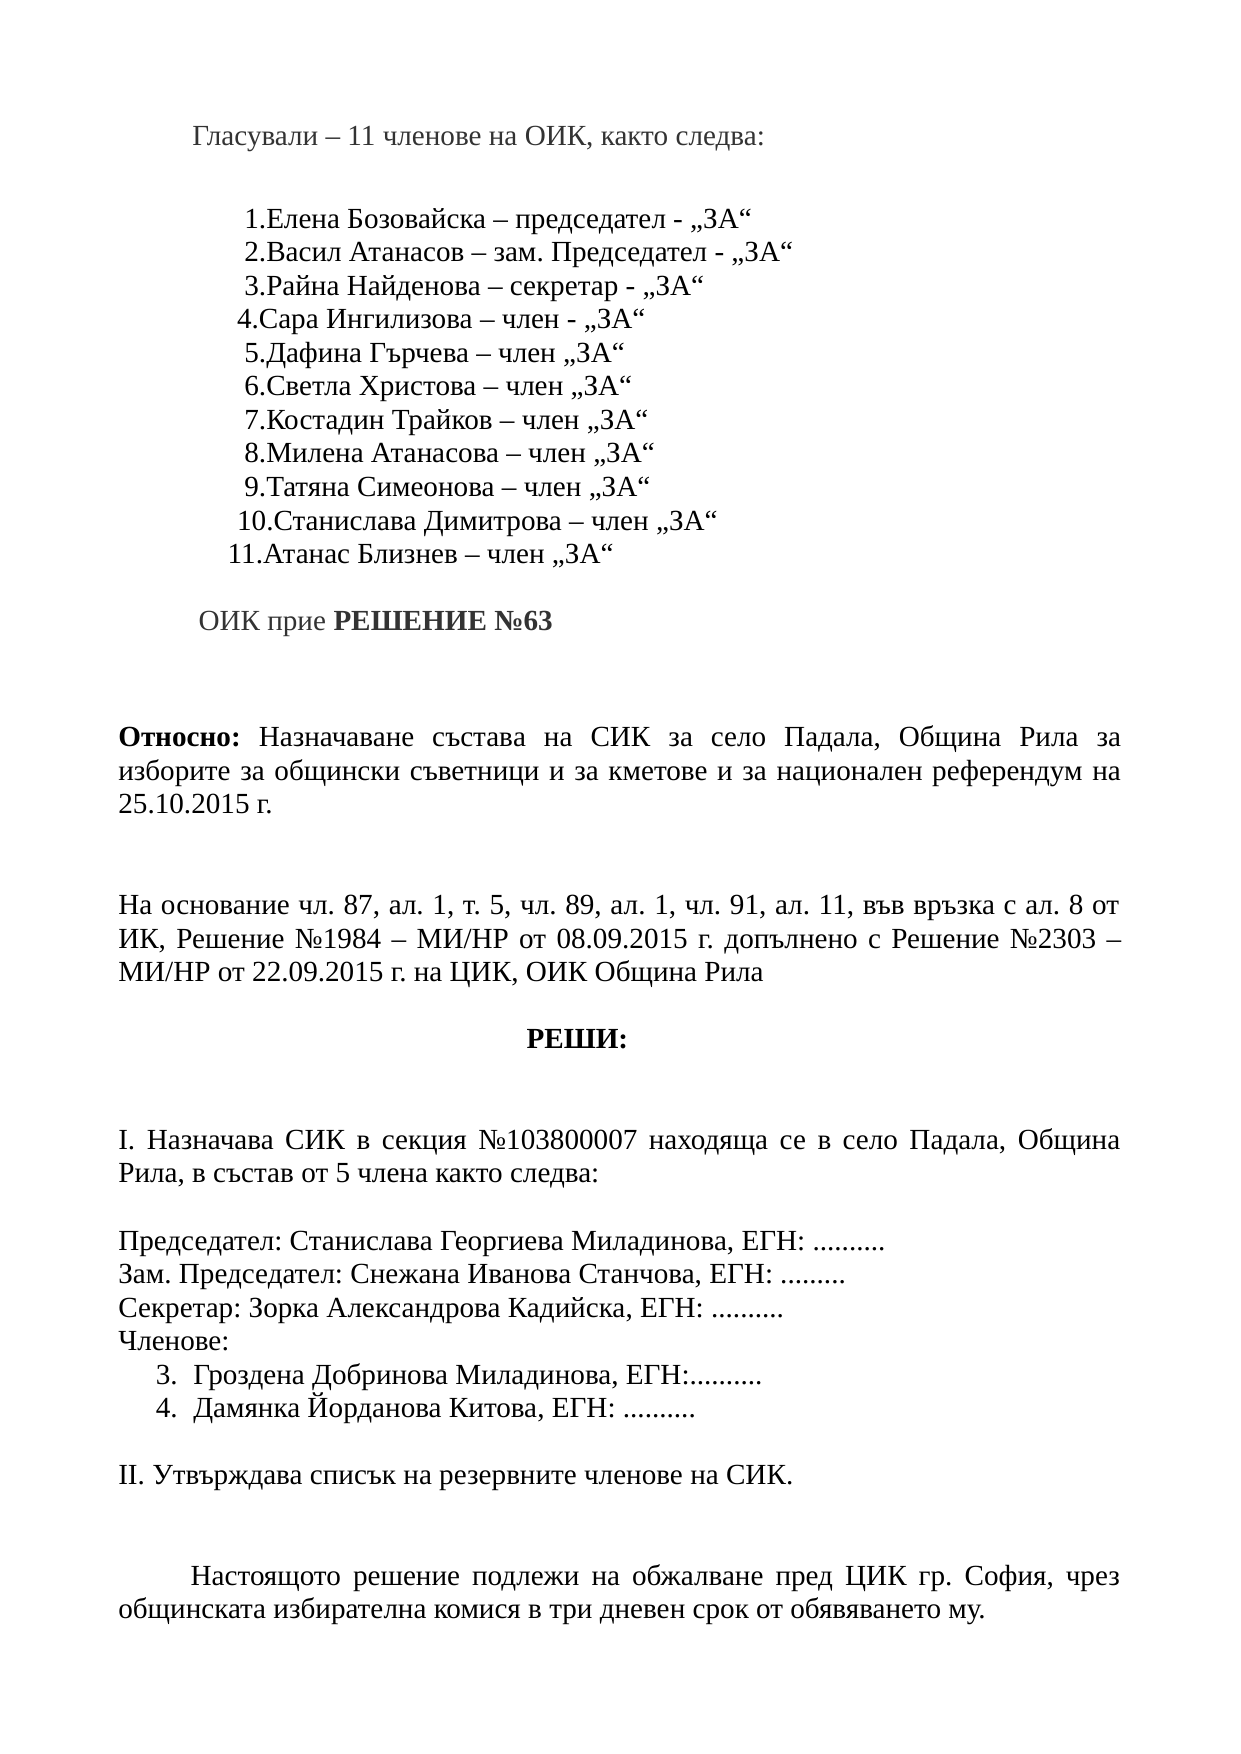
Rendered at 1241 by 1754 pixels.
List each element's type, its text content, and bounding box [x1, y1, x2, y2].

list 9.Татяна Симеонова – член „ЗА“ [156, 469, 1122, 503]
list 5.Дафина Гърчева – член „ЗА“ [156, 335, 1122, 368]
list 4.Сара Ингилизова – член - „ЗА“ [156, 301, 1122, 335]
list 3.Райна Найденова – секретар - „ЗА“ [156, 268, 1122, 301]
list 7.Костадин Трайков – член „ЗА“ [156, 402, 1122, 436]
text На основание чл. 87, ал. 1, т. 5, чл. 89, ал. 1, чл. 91, ал. 11, във връзка с ал. 8 от ИК, Решение №1984 – МИ/НР от 08.09.2015 г. допълнено с Решение №2303 – МИ/НР от 22.09.2015 г. на ЦИК, ОИК Община Рила [118, 887, 1122, 988]
list 8.Милена Атанасова – член „ЗА“ [156, 436, 1122, 469]
list Гроздена Добринова Миладинова, ЕГН:.......... [156, 1357, 1122, 1390]
text Членове: [118, 1323, 1122, 1357]
text I. Назначава СИК в секция №103800007 находяща се в село Падала, Община Рила, в състав от 5 члена както следва: [118, 1122, 1122, 1189]
text Председател: Станислава Георгиева Миладинова, ЕГН: .......... [118, 1223, 1122, 1256]
list 10.Станислава Димитрова – член „ЗА“ [156, 503, 1122, 536]
text Относно: Назначаване съставa на СИК за село Падала, Община Рила за изборите за общински съветници и за кметове и за национален референдум на 25.10.2015 г. [118, 719, 1122, 820]
text РЕШИ: [118, 1021, 1122, 1055]
text II. Утвърждава списък на резервните членове на СИК. [118, 1457, 1122, 1491]
list 1.Елена Бозовайска – председател - „ЗА“ [156, 201, 1122, 234]
text Секретар: Зорка Александрова Кадийска, ЕГН: .......... [118, 1290, 1122, 1323]
text 11.Атанас Близнев – член „ЗА“ [118, 536, 1122, 570]
text Зам. Председател: Снежана Иванова Станчова, ЕГН: ......... [118, 1256, 1122, 1290]
list 6.Светла Христова – член „ЗА“ [156, 368, 1122, 402]
list ОИК прие РЕШЕНИЕ №63 [118, 603, 1122, 637]
list Дамянка Йорданова Китова, ЕГН: .......... [156, 1390, 1122, 1424]
list 2.Васил Атанасов – зам. Председател - „ЗА“ [156, 234, 1122, 268]
text Гласували – 11 членове на ОИК, както следва: [118, 118, 1122, 152]
text Настоящото решение подлежи на обжалване пред ЦИК гр. София, чрез общинската избирателна комися в три дневен срок от обявяването му. [118, 1558, 1122, 1625]
